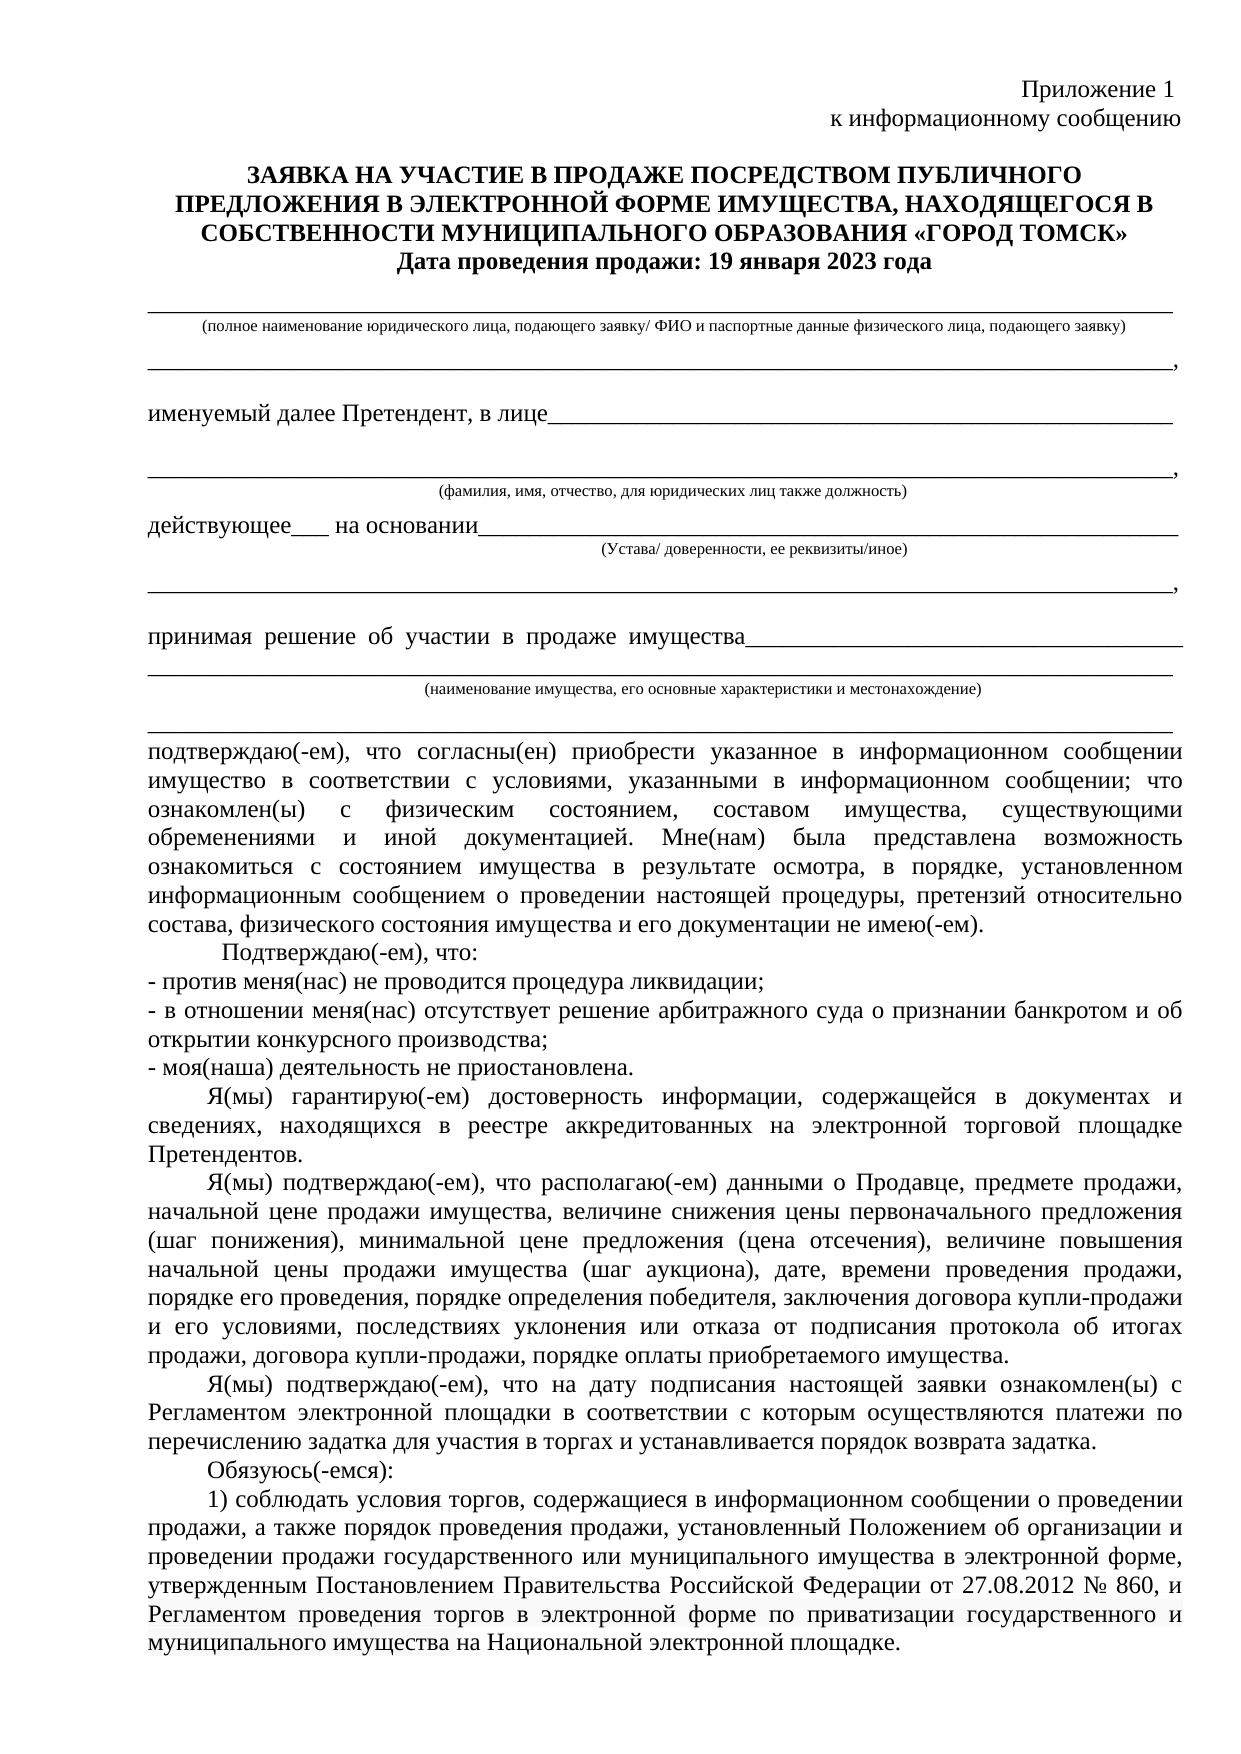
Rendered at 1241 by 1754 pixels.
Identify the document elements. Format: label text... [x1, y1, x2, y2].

text Приложение 1 [89, 74, 1181, 103]
text __________________________________________________________________________________, [148, 452, 1183, 481]
text Я(мы) подтверждаю(-ем), что на дату подписания настоящей заявки ознакомлен(ы) с Регламентом электронной площадки в соответствии с которым осуществляются платежи по перечислению задатка для участия в торгах и устанавливается порядок возврата задатка. [148, 1369, 1183, 1455]
text - моя(наша) деятельность не приостановлена. [148, 1052, 1183, 1081]
text Я(мы) подтверждаю(-ем), что располагаю(-ем) данными о Продавце, предмете продажи, начальной цене продажи имущества, величине снижения цены первоначального предложения (шаг понижения), минимальной цене предложения (цена отсечения), величине повышения начальной цены продажи имущества (шаг аукциона), дате, времени проведения продажи, порядке его проведения, порядке определения победителя, заключения договора купли-продажи и его условиями, последствиях уклонения или отказа от подписания протокола об итогах продажи, договора купли-продажи, порядке оплаты приобретаемого имущества. [148, 1167, 1183, 1369]
text Я(мы) гарантирую(-ем) достоверность информации, содержащейся в документах и сведениях, находящихся в реестре аккредитованных на электронной торговой площадке Претендентов. [148, 1081, 1183, 1167]
text - против меня(нас) не проводится процедура ликвидации; [148, 966, 1183, 995]
text подтверждаю(-ем), что согласны(ен) приобрести указанное в информационном сообщении имущество в соответствии с условиями, указанными в информационном сообщении; что ознакомлен(ы) с физическим состоянием, составом имущества, существующими обременениями и иной документацией. Мне(нам) была представлена возможность ознакомиться с состоянием имущества в результате осмотра, в порядке, установленном информационным сообщением о проведении настоящей процедуры, претензий относительно состава, физического состояния имущества и его документации не имею(-ем). [148, 736, 1183, 937]
text __________________________________________________________________________________ [148, 287, 1183, 316]
text принимая решение об участии в продаже имущества___________________________________ __________________________________________________________________________________ [148, 621, 1183, 679]
text __________________________________________________________________________________, [148, 567, 1183, 596]
text 1) соблюдать условия торгов, содержащиеся в информационном сообщении о проведении продажи, а также порядок проведения продажи, установленный Положением об организации и проведении продажи государственного или муниципального имущества в электронной форме, утвержденным Постановлением Правительства Российской Федерации от 27.08.2012 № 860, и Регламентом проведения торгов в электронной форме по приватизации государственного и муниципального имущества на Национальной электронной площадке. [148, 1484, 1183, 1656]
text (полное наименование юридического лица, подающего заявку/ ФИО и паспортные данные физического лица, подающего заявку) [148, 316, 1183, 344]
text (фамилия, имя, отчество, для юридических лиц также должность) [162, 481, 1183, 510]
text (Устава/ доверенности, ее реквизиты/иное) [162, 538, 1183, 567]
text Подтверждаю(-ем), что: [148, 937, 1183, 966]
text (наименование имущества, его основные характеристики и местонахождение) [148, 679, 1183, 707]
text именуемый далее Претендент, в лице__________________________________________________ [148, 398, 1183, 427]
text __________________________________________________________________________________ [148, 707, 1183, 736]
text ЗАЯВКА НА УЧАСТИЕ В ПРОДАЖЕ ПОСРЕДСТВОМ ПУБЛИЧНОГО ПРЕДЛОЖЕНИЯ В ЭЛЕКТРОННОЙ ФОРМЕ ИМУЩЕСТВА, НАХОДЯЩЕГОСЯ В СОБСТВЕННОСТИ МУНИЦИПАЛЬНОГО ОБРАЗОВАНИЯ «ГОРОД ТОМСК» [148, 160, 1181, 246]
text действующее___ на основании________________________________________________________ [148, 510, 1183, 538]
text - в отношении меня(нас) отсутствует решение арбитражного суда о признании банкротом и об открытии конкурсного производства; [148, 995, 1183, 1052]
text __________________________________________________________________________________, [148, 344, 1183, 373]
text Обязуюсь(-емся): [148, 1455, 1183, 1484]
text к информационному сообщению [89, 103, 1181, 131]
text Дата проведения продажи: 19 января 2023 года [118, 246, 1181, 275]
